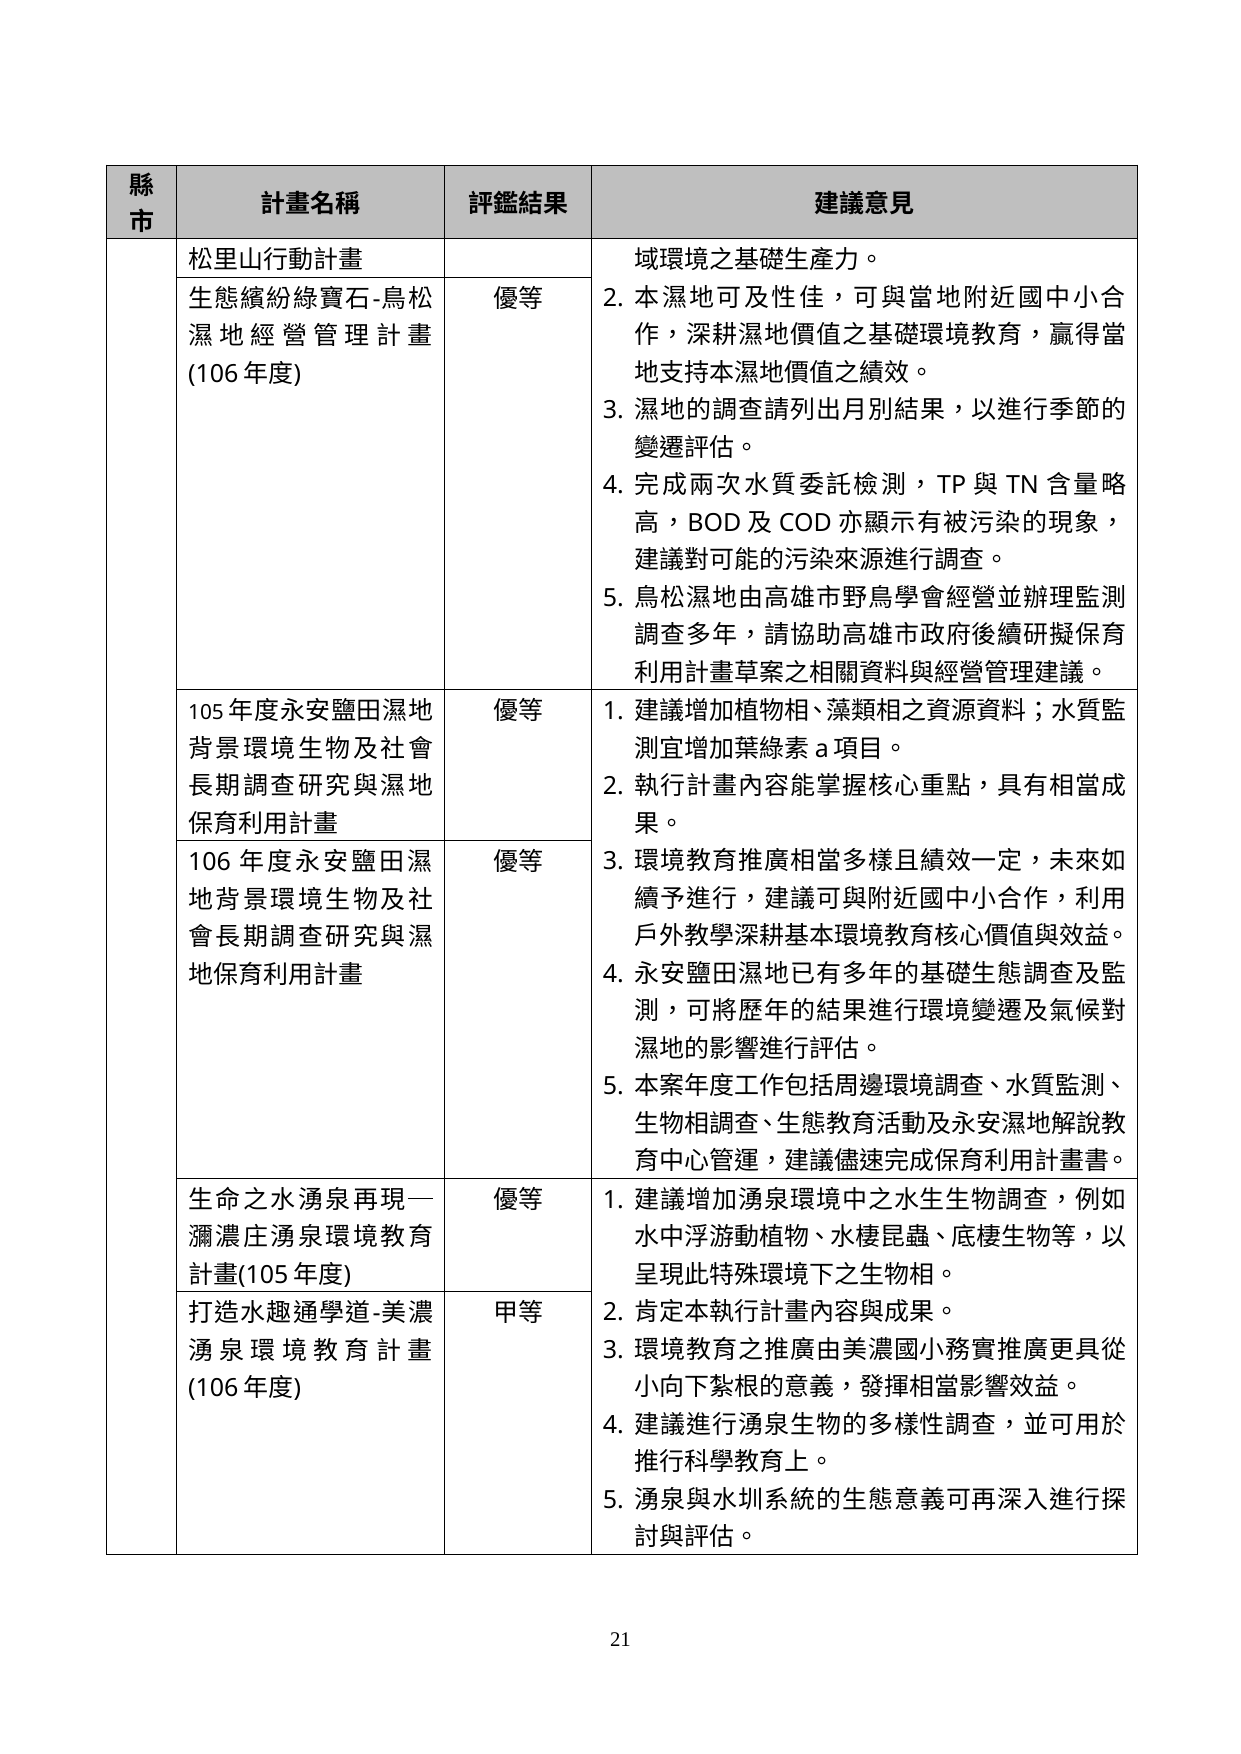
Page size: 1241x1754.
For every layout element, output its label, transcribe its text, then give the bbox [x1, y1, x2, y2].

table_cell 105年度永安鹽田濕地背景環境生物及社會長期調查研究與濕地保育利用計畫 [177, 690, 444, 840]
table_cell 松里山行動計畫 [177, 239, 444, 277]
table_header 評鑑結果 [445, 166, 591, 238]
table_header 建議意見 [592, 166, 1137, 238]
table_cell 優等 [445, 278, 591, 689]
table_cell 生命之水湧泉再現─瀰濃庄湧泉環境教育計畫(105年度) [177, 1179, 444, 1291]
table_cell 建議增加湧泉環境中之水生生物調查，例如水中浮游動植物、水棲昆蟲、底棲生物等，以呈現此特殊環境下之生物相。 肯定本執行計畫內容與成果。 環境教育之推廣由美濃國小務實推廣更具從小向下紮根的意義，發揮相當影響效益。 建議進行湧泉生物的多樣性調查，並可用於推行科學教育上。 湧泉與水圳系統的生態意義可再深入進行探討與評估。 計畫成果呈現及資源調查內容上建議再加強，相關環境教育推動應有明確方向，以利凝聚社區共識。 [592, 1179, 1137, 1554]
table_cell 106年度永安鹽田濕地背景環境生物及社會長期調查研究與濕地保育利用計畫 [177, 841, 444, 1178]
table_cell [445, 239, 591, 277]
table_header 計畫名稱 [177, 166, 444, 238]
table_cell 水質監測若能增加葉綠素a則更能反映其水域環境之基礎生產力。 本濕地可及性佳，可與當地附近國中小合作，深耕濕地價值之基礎環境教育，贏得當地支持本濕地價值之績效。 濕地的調查請列出月別結果，以進行季節的變遷評估。 完成兩次水質委託檢測，TP與TN含量略高，BOD及COD亦顯示有被污染的現象，建議對可能的污染來源進行調查。 鳥松濕地由高雄市野鳥學會經營並辦理監測調查多年，請協助高雄市政府後續研擬保育利用計畫草案之相關資料與經營管理建議。 [592, 239, 1137, 689]
table_cell 優等 [445, 1179, 591, 1291]
table_cell 優等 [445, 690, 591, 840]
table_header 縣市 [107, 166, 176, 238]
table_cell 打造水趣通學道-美濃湧泉環境教育計畫(106年度) [177, 1292, 444, 1554]
table_cell 甲等 [445, 1292, 591, 1554]
table_cell 優等 [445, 841, 591, 1178]
table_cell 生態繽紛綠寶石-鳥松濕地經營管理計畫(106年度) [177, 278, 444, 689]
table_cell 建議增加植物相、藻類相之資源資料；水質監測宜增加葉綠素a項目。 執行計畫內容能掌握核心重點，具有相當成果。 環境教育推廣相當多樣且績效一定，未來如續予進行，建議可與附近國中小合作，利用戶外教學深耕基本環境教育核心價值與效益。 永安鹽田濕地已有多年的基礎生態調查及監測，可將歷年的結果進行環境變遷及氣候對濕地的影響進行評估。 本案年度工作包括周邊環境調查、水質監測、生物相調查、生態教育活動及永安濕地解說教育中心管運，建議儘速完成保育利用計畫書。 [592, 690, 1137, 1178]
table_cell [107, 239, 176, 1554]
